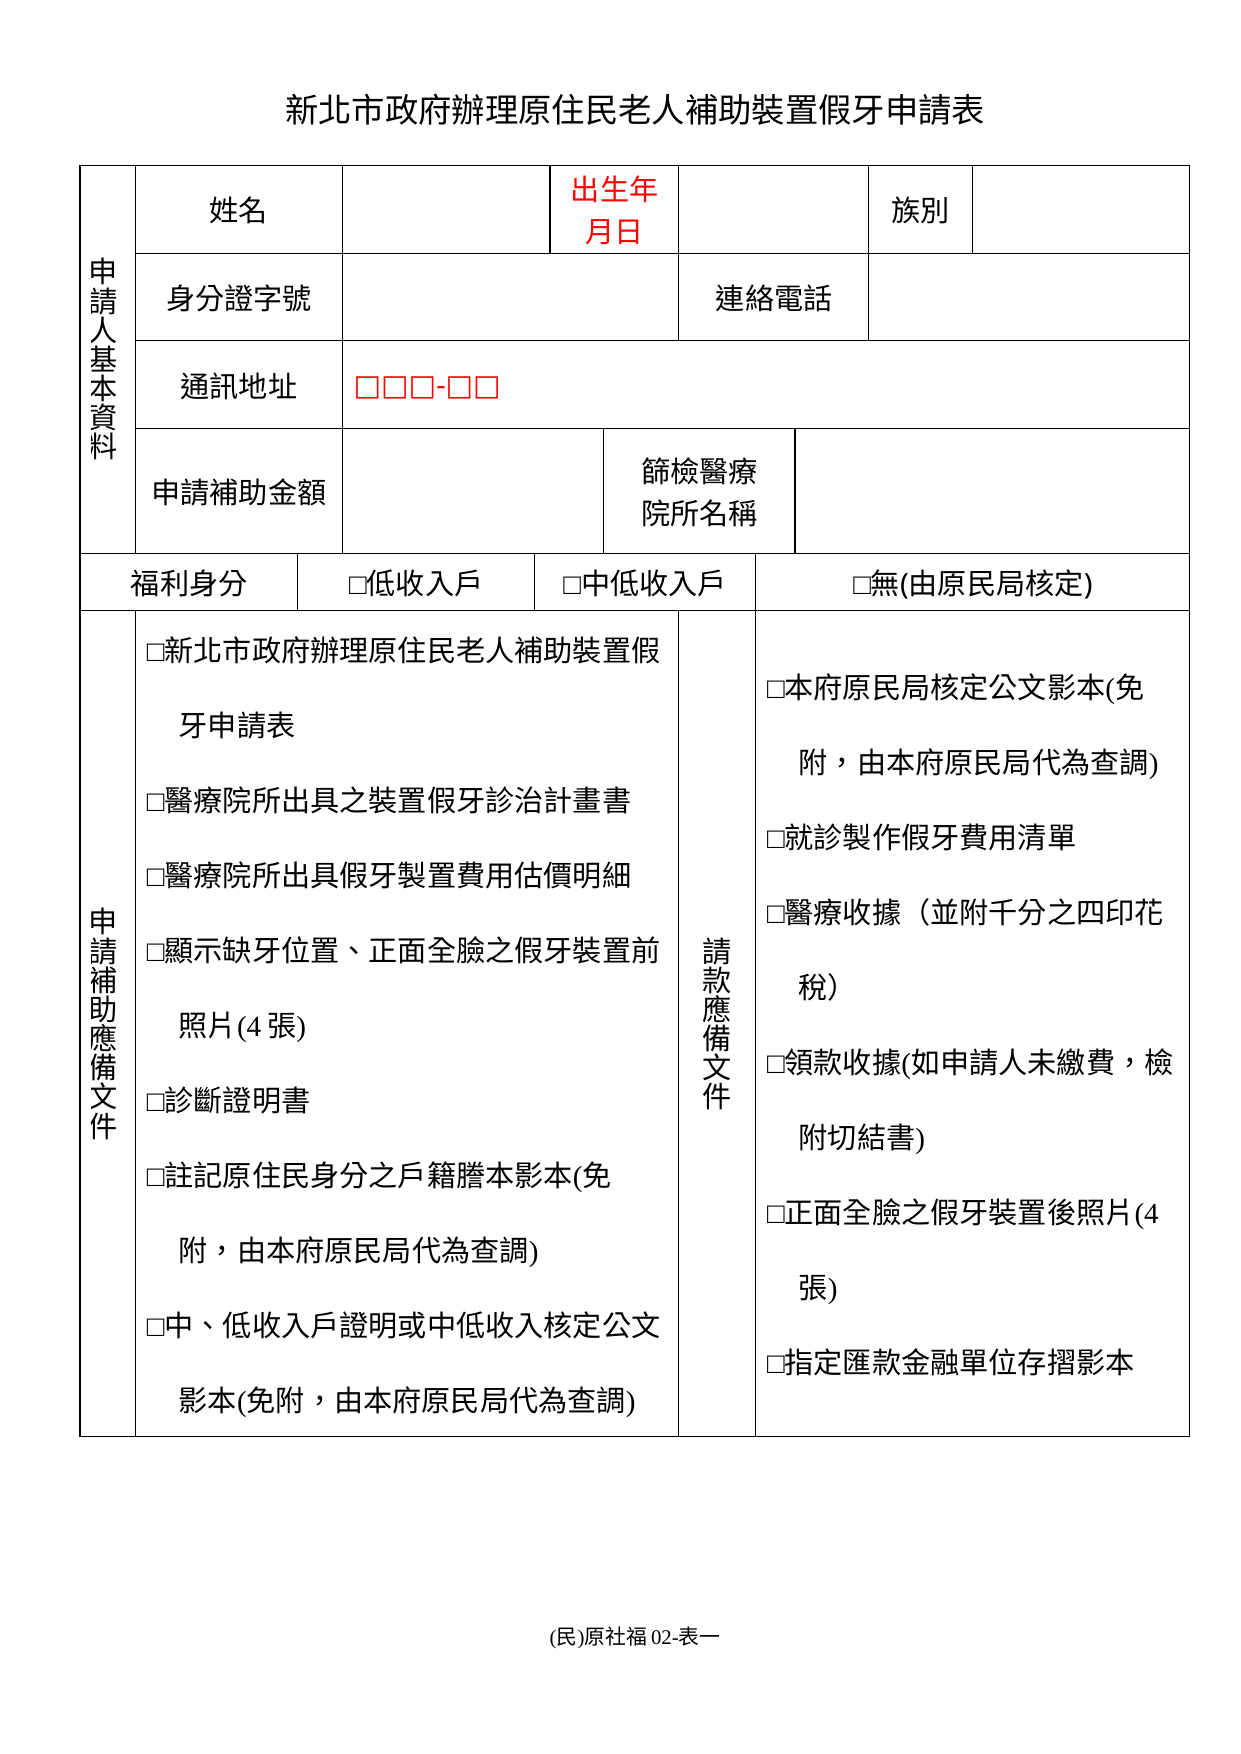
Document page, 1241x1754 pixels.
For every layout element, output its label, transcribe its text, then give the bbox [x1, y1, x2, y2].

table_cell 請款應備文件 [679, 611, 755, 1436]
table_cell [796, 429, 1189, 553]
table_header [679, 166, 868, 252]
table_cell [869, 254, 1189, 340]
table_cell 通訊地址 [136, 341, 342, 428]
table_cell [343, 429, 603, 553]
table_header 姓名 [136, 166, 342, 252]
table_cell 申請補助應備文件 [81, 611, 135, 1436]
table_cell [343, 254, 678, 340]
table_cell □中低收入戶 [535, 554, 755, 610]
table_header 申請人基本資料 [81, 166, 135, 553]
table_header 出生年月日 [551, 166, 678, 252]
table_header [973, 166, 1189, 252]
table_header [343, 166, 549, 252]
table_header 族別 [869, 166, 972, 252]
table_cell □□□-□□ [343, 341, 1189, 428]
table_cell □本府原民局核定公文影本(免附，由本府原民局代為查調) □就診製作假牙費用清單 □醫療收據（並附千分之四印花稅） □領款收據(如申請人未繳費，檢附切結書) □正面全臉之假牙裝置後照片(4張) □指定匯款金融單位存摺影本 [756, 611, 1189, 1436]
table_cell 身分證字號 [136, 254, 342, 340]
table_cell □無(由原民局核定) [756, 554, 1189, 610]
table_cell □低收入戶 [298, 554, 534, 610]
table_cell 申請補助金額 [136, 429, 342, 553]
table_cell 福利身分 [81, 554, 297, 610]
table_cell □新北市政府辦理原住民老人補助裝置假牙申請表 □醫療院所出具之裝置假牙診治計畫書 □醫療院所出具假牙製置費用估價明細 □顯示缺牙位置、正面全臉之假牙裝置前照片(4張) □診斷證明書 □註記原住民身分之戶籍謄本影本(免附，由本府原民局代為查調) □中、低收入戶證明或中低收入核定公文影本(免附，由本府原民局代為查調) [136, 611, 678, 1436]
table_cell 篩檢醫療 院所名稱 [604, 429, 794, 553]
table_cell 連絡電話 [679, 254, 868, 340]
